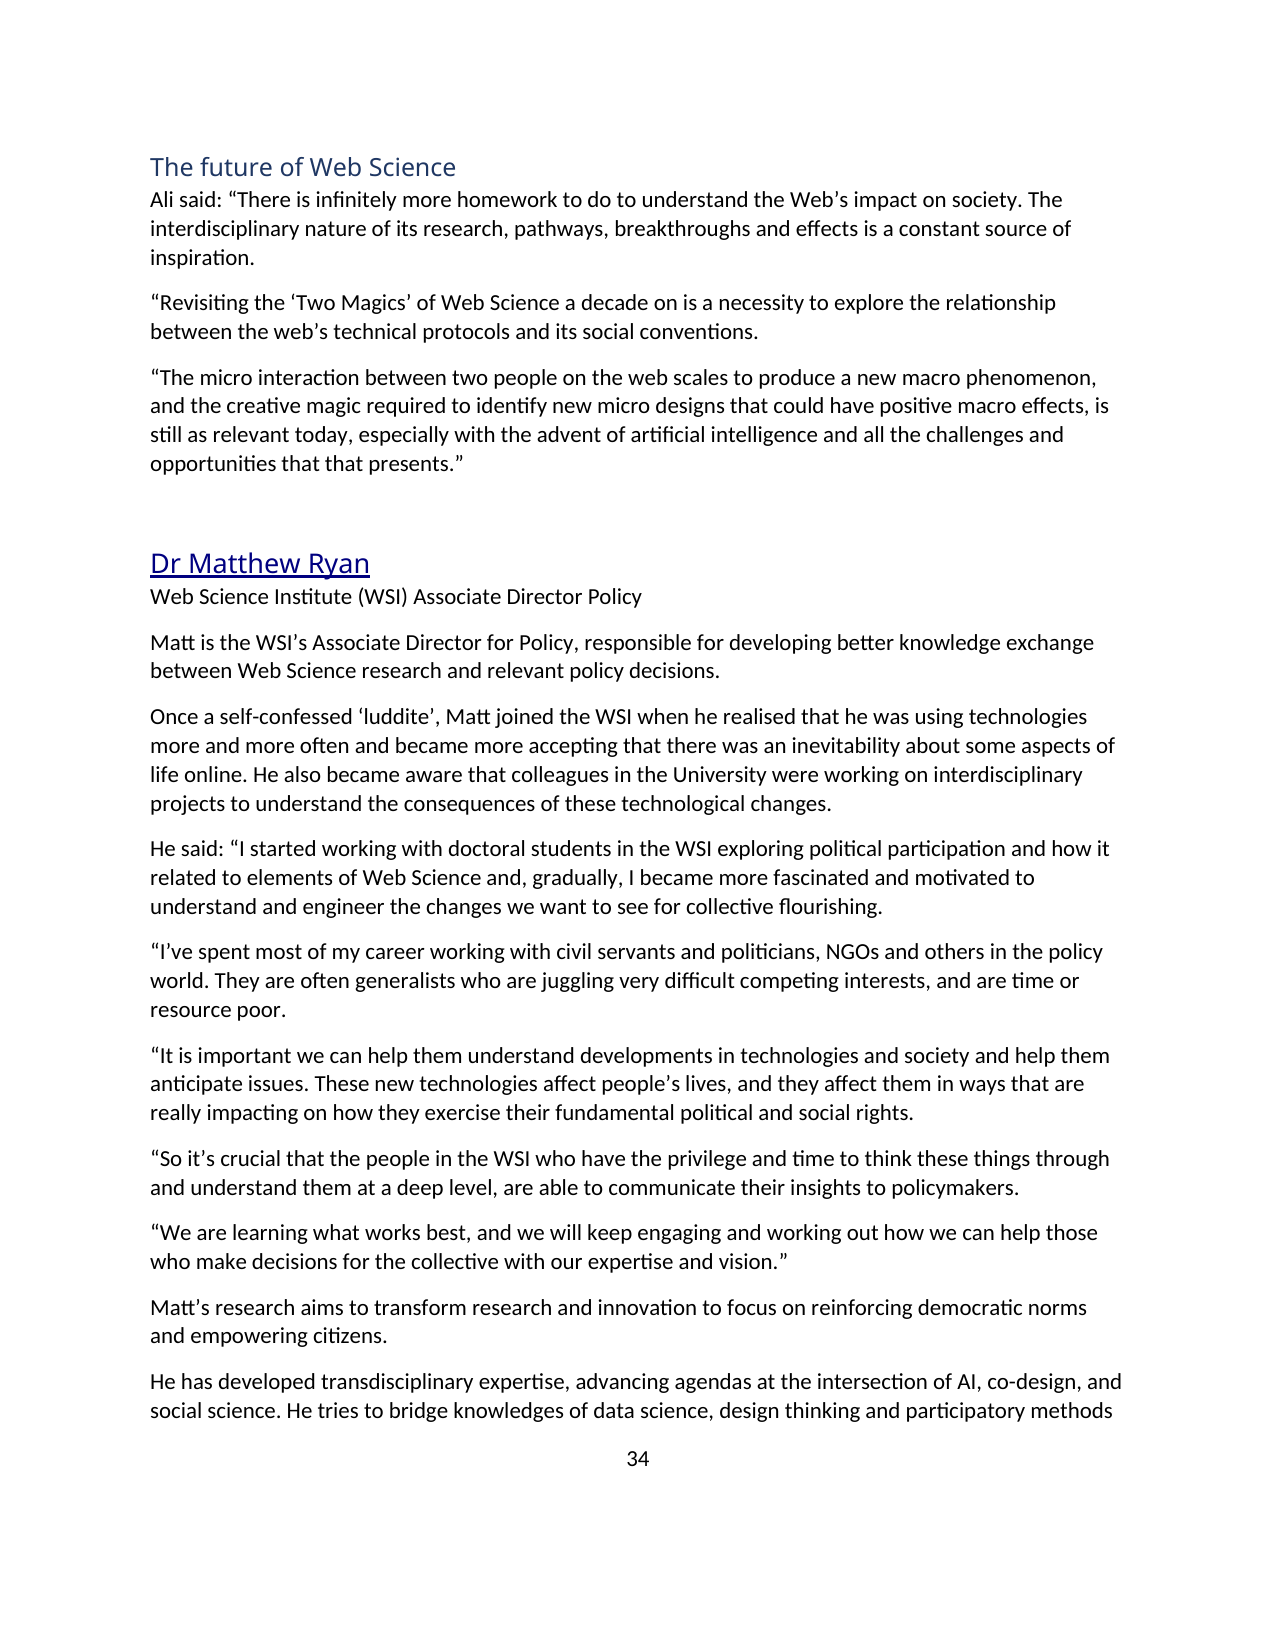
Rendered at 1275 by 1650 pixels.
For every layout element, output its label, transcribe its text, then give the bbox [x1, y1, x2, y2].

text “I’ve spent most of my career working with civil servants and politicians, NGOs and others in the policy world. They are often generalists who are juggling very difficult competing interests, and are time or resource poor. [150, 937, 1125, 1023]
subtitle Dr Matthew Ryan [150, 544, 1125, 581]
text Once a self-confessed ‘luddite’, Matt joined the WSI when he realised that he was using technologies more and more often and became more accepting that there was an inevitability about some aspects of life online. He also became aware that colleagues in the University were working on interdisciplinary projects to understand the consequences of these technological changes. [150, 702, 1125, 817]
text “Revisiting the ‘Two Magics’ of Web Science a decade on is a necessity to explore the relationship between the web’s technical protocols and its social conventions. [150, 288, 1125, 345]
text “It is important we can help them understand developments in technologies and society and help them anticipate issues. These new technologies affect people’s lives, and they affect them in ways that are really impacting on how they exercise their fundamental political and social rights. [150, 1041, 1125, 1126]
text “The micro interaction between two people on the web scales to produce a new macro phenomenon, and the creative magic required to identify new micro designs that could have positive macro effects, is still as relevant today, especially with the advent of artificial intelligence and all the challenges and opportunities that that presents.” [150, 363, 1125, 477]
text He said: “I started working with doctoral students in the WSI exploring political participation and how it related to elements of Web Science and, gradually, I became more fascinated and motivated to understand and engineer the changes we want to see for collective flourishing. [150, 834, 1125, 920]
text Matt is the WSI’s Associate Director for Policy, responsible for developing better knowledge exchange between Web Science research and relevant policy decisions. [150, 628, 1125, 685]
subtitle The future of Web Science [150, 150, 1125, 184]
text “So it’s crucial that the people in the WSI who have the privilege and time to think these things through and understand them at a deep level, are able to communicate their insights to policymakers. [150, 1144, 1125, 1201]
text “We are learning what works best, and we will keep engaging and working out how we can help those who make decisions for the collective with our expertise and vision.” [150, 1218, 1125, 1275]
text Matt’s research aims to transform research and innovation to focus on reinforcing democratic norms and empowering citizens. [150, 1293, 1125, 1349]
text Ali said: “There is infinitely more homework to do to understand the Web’s impact on society. The interdisciplinary nature of its research, pathways, breakthroughs and effects is a constant source of inspiration. [150, 185, 1125, 271]
text Web Science Institute (WSI) Associate Director Policy [150, 582, 1125, 610]
text He has developed transdisciplinary expertise, advancing agendas at the intersection of AI, co-design, and social science. He tries to bridge knowledges of data science, design thinking and participatory methods [150, 1367, 1125, 1424]
